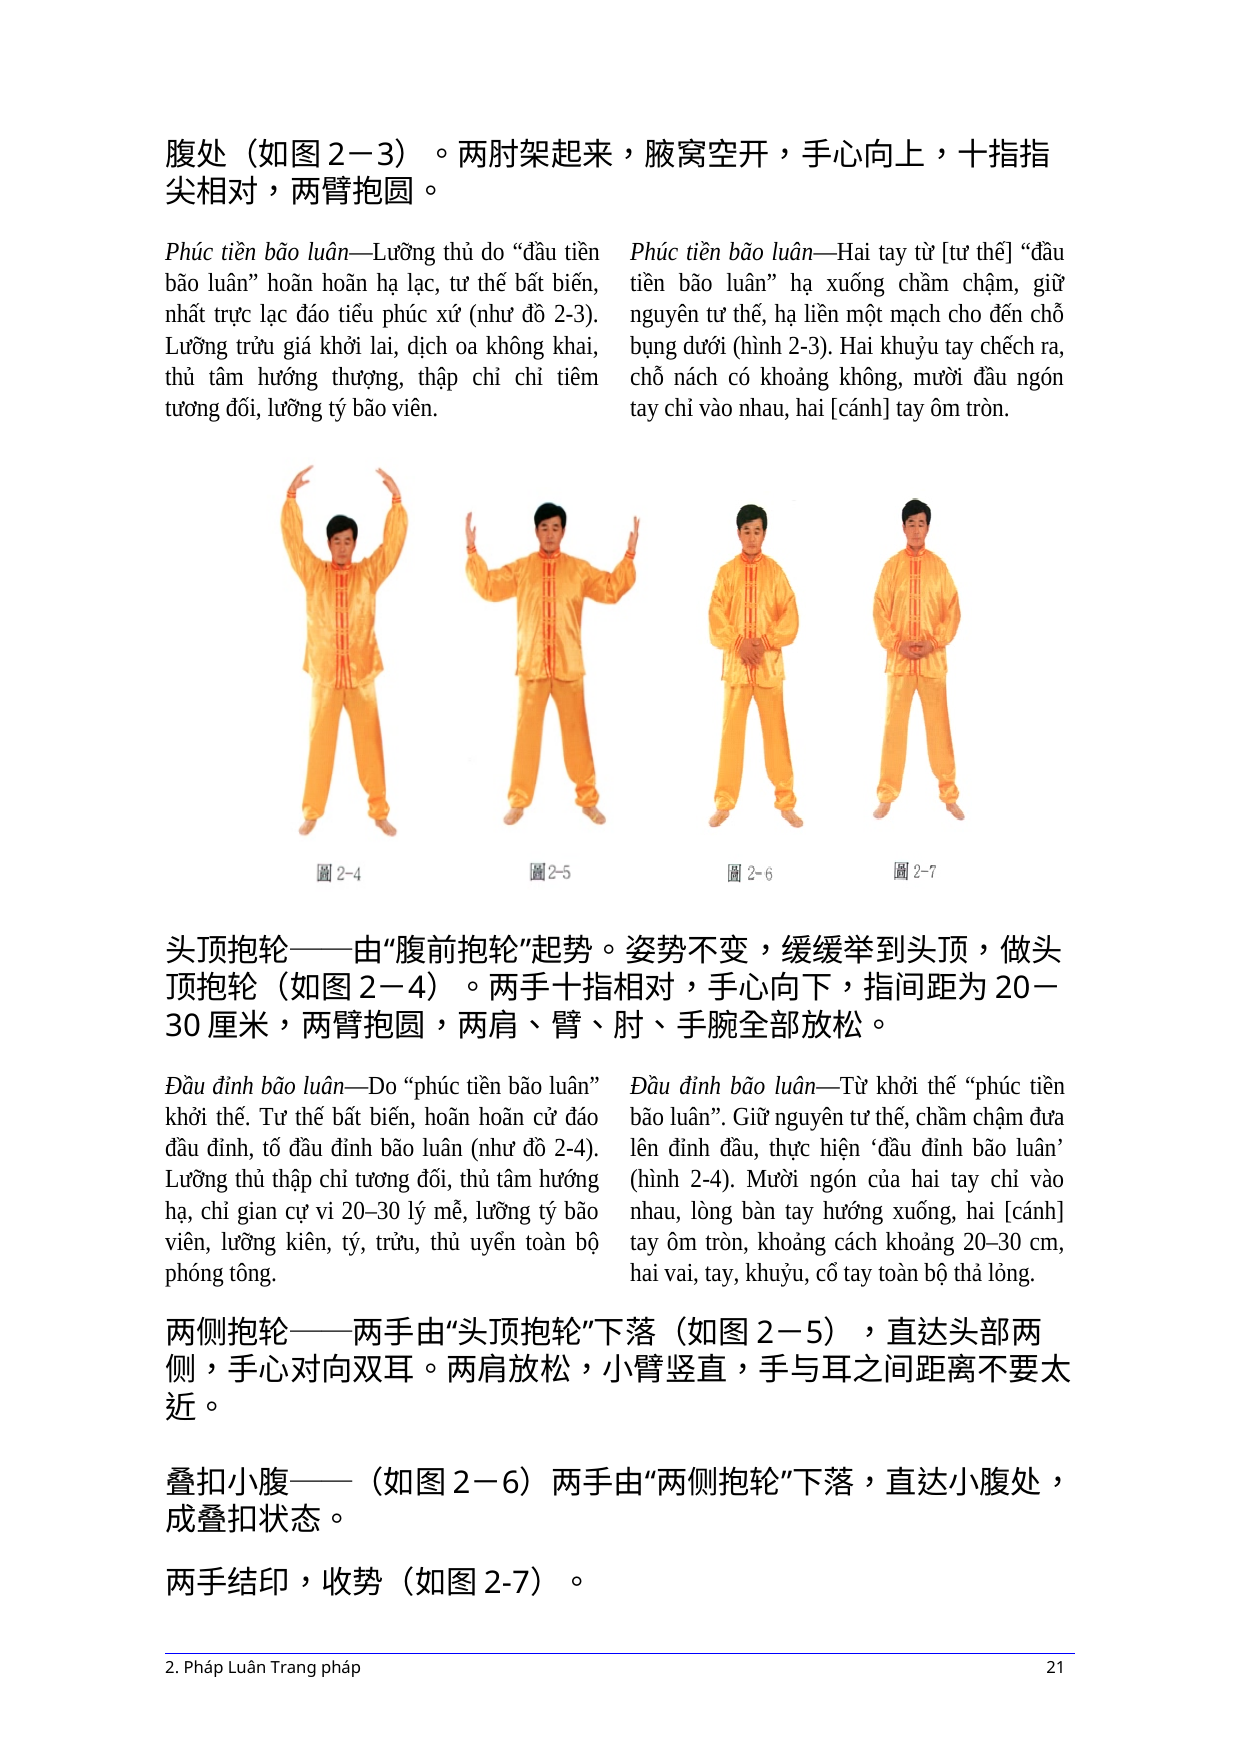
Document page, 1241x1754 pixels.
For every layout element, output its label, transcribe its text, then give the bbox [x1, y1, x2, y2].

text 叠扣小腹──（如图2－6）两手由“两侧抱轮”下落，直达小腹处，成叠扣状态。 [165, 1463, 1075, 1538]
table_header Đầu đỉnh bão luân—Từ khởi thế “phúc tiền bão luân”. Giữ nguyên tư thế, chầm chậm đưa lên đỉnh đầu, thực hiện ‘đầu đỉnh bão luân’ (hình 2-4). Mười ngón của hai tay chỉ vào nhau, lòng bàn tay hướng xuống, hai [cánh] tay ôm tròn, khoảng cách khoảng 20–30 cm, hai vai, tay, khuỷu, cổ tay toàn bộ thả lỏng. [615, 1069, 1080, 1288]
text 两侧抱轮──两手由“头顶抱轮”下落（如图2－5），直达头部两侧，手心对向双耳。两肩放松，小臂竖直，手与耳之间距离不要太近。 [165, 1313, 1075, 1426]
text 腹处（如图2－3）。两肘架起来，腋窝空开，手心向上，十指指尖相对，两臂抱圆。 [165, 135, 1075, 210]
picture [863, 487, 974, 892]
picture [696, 491, 813, 892]
picture [459, 487, 652, 892]
text 两手结印，收势（如图2‑7）。 [165, 1564, 1075, 1601]
text 头顶抱轮──由“腹前抱轮”起势。姿势不变，缓缓举到头顶，做头顶抱轮（如图2－4）。两手十指相对，手心向下，指间距为20－30厘米，两臂抱圆，两肩、臂、肘、手腕全部放松。 [165, 931, 1075, 1044]
picture [266, 457, 421, 892]
table_header Phúc tiền bão luân—Lưỡng thủ do “đầu tiền bão luân” hoãn hoãn hạ lạc, tư thế bất biến, nhất trực lạc đáo tiểu phúc xứ (như đồ 2-3). Lưỡng trửu giá khởi lai, dịch oa không khai, thủ tâm hướng thượng, thập chỉ chỉ tiêm tương đối, lưỡng tý bão viên. [150, 235, 615, 423]
table_header Đầu đỉnh bão luân—Do “phúc tiền bão luân” khởi thế. Tư thế bất biến, hoãn hoãn cử đáo đầu đỉnh, tố đầu đỉnh bão luân (như đồ 2-4). Lưỡng thủ thập chỉ tương đối, thủ tâm hướng hạ, chỉ gian cự vi 20–30 lý mễ, lưỡng tý bão viên, lưỡng kiên, tý, trửu, thủ uyển toàn bộ phóng tông. [150, 1069, 615, 1288]
table_header Phúc tiền bão luân—Hai tay từ [tư thế] “đầu tiền bão luân” hạ xuống chầm chậm, giữ nguyên tư thế, hạ liền một mạch cho đến chỗ bụng dưới (hình 2-3). Hai khuỷu tay chếch ra, chỗ nách có khoảng không, mười đầu ngón tay chỉ vào nhau, hai [cánh] tay ôm tròn. [615, 235, 1080, 423]
